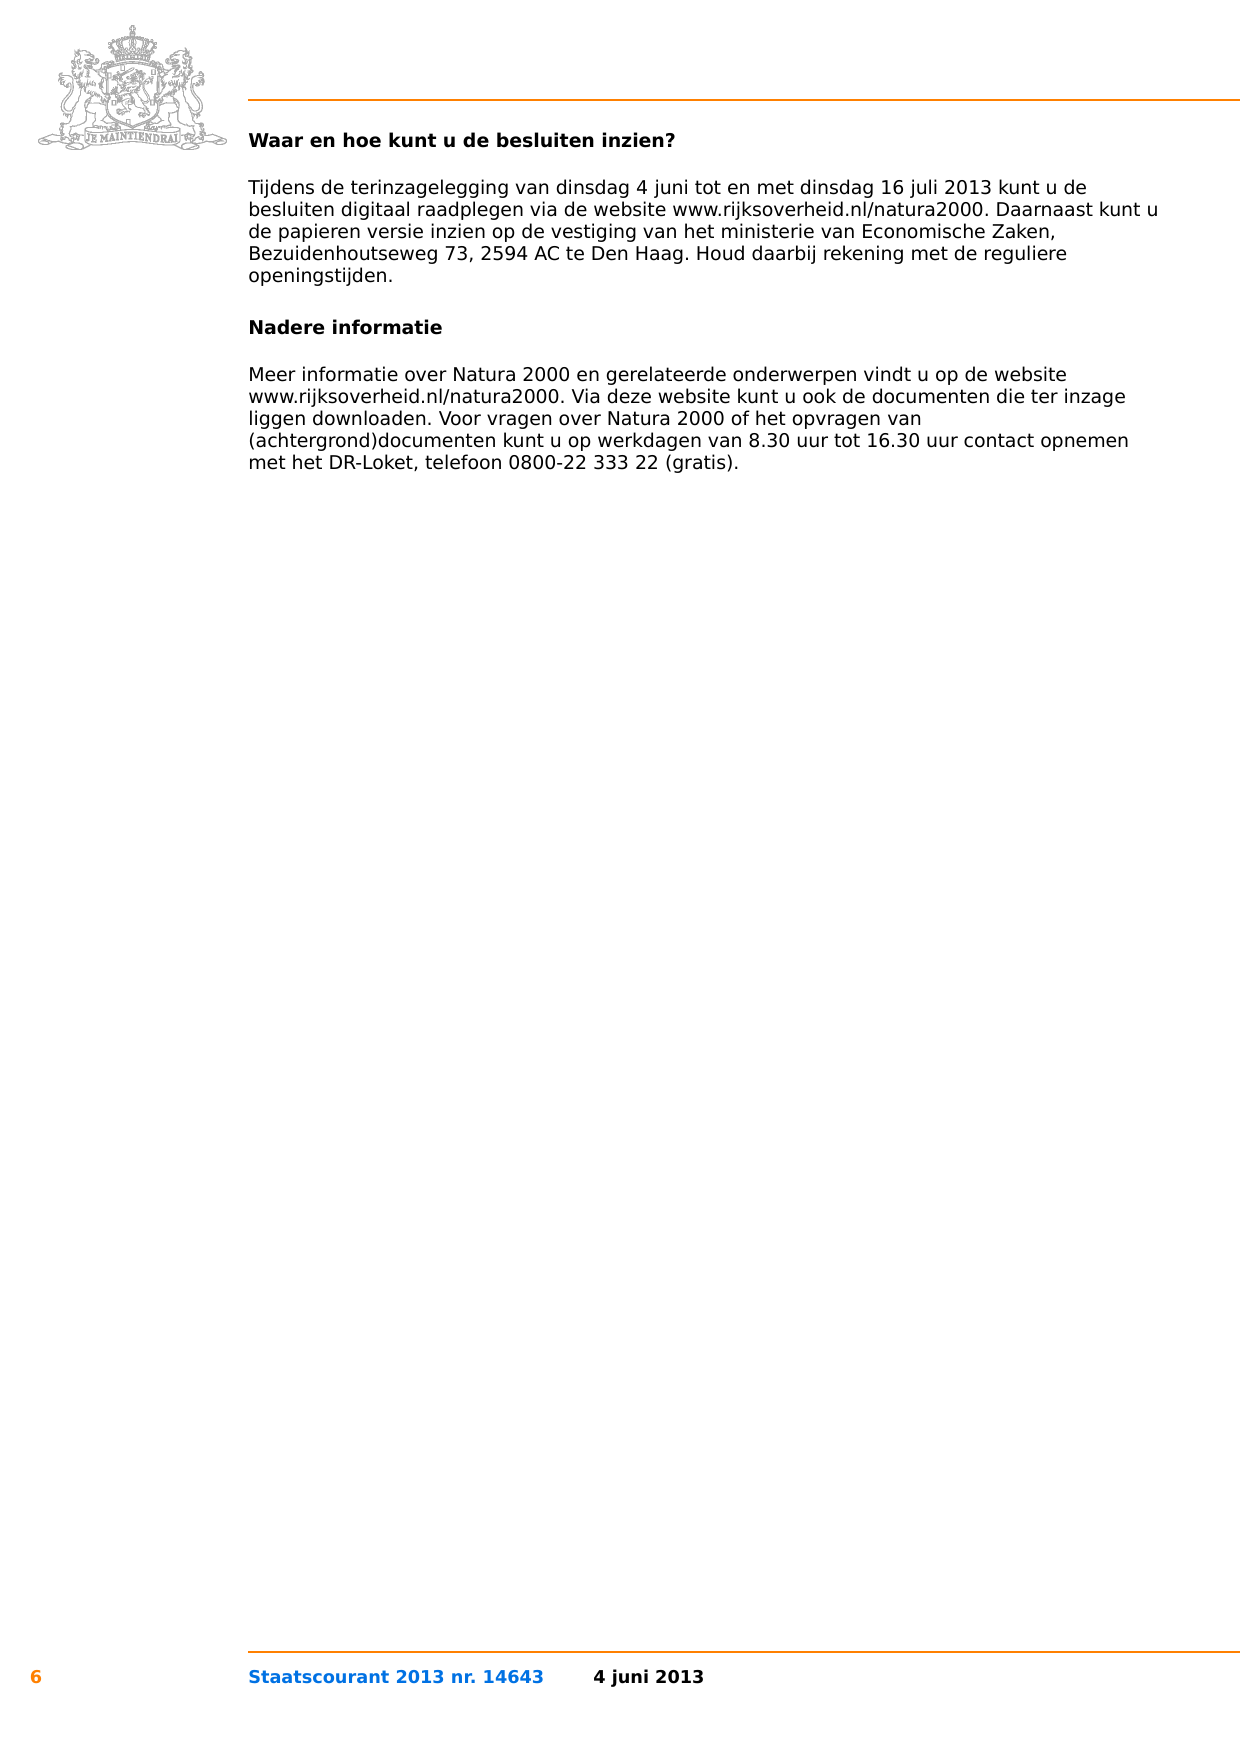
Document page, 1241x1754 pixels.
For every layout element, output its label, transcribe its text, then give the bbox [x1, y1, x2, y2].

text Tijdens de terinzagelegging van dinsdag 4 juni tot en met dinsdag 16 juli 2013 kunt u de besluiten digitaal raadplegen via de website www.rijksoverheid.nl/natura2000. Daarnaast kunt u de papieren versie inzien op de vestiging van het ministerie van Economische Zaken, Bezuidenhoutseweg 73, 2594 AC te Den Haag. Houd daarbij rekening met de reguliere openingstijden. [248, 177, 1163, 287]
subtitle Nadere informatie [248, 317, 1163, 339]
picture [38, 25, 227, 150]
subtitle Waar en hoe kunt u de besluiten inzien? [248, 130, 1163, 152]
text Meer informatie over Natura 2000 en gerelateerde onderwerpen vindt u op de website www.rijksoverheid.nl/natura2000. Via deze website kunt u ook de documenten die ter inzage liggen downloaden. Voor vragen over Natura 2000 of het opvragen van (achtergrond)documenten kunt u op werkdagen van 8.30 uur tot 16.30 uur contact opnemen met het DR-Loket, telefoon 0800-22 333 22 (gratis). [248, 364, 1163, 474]
